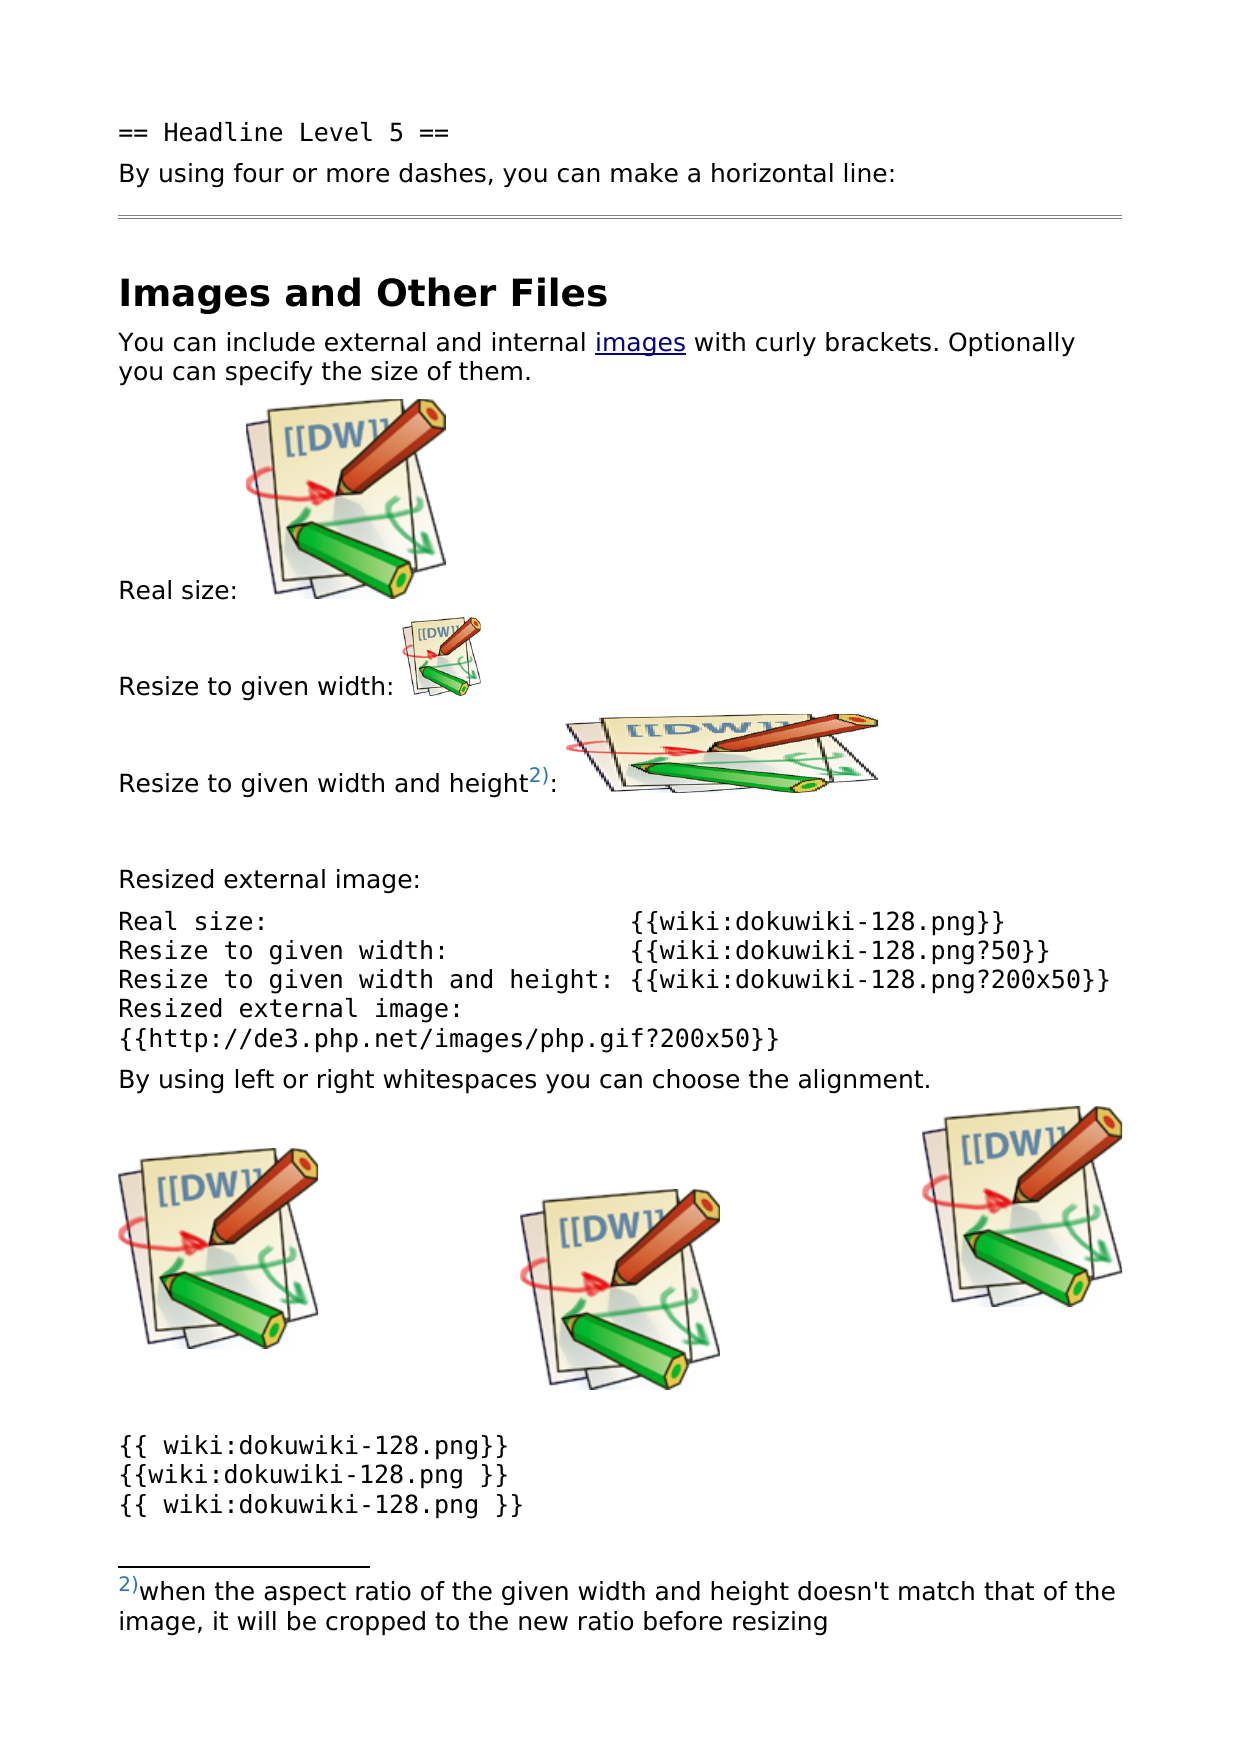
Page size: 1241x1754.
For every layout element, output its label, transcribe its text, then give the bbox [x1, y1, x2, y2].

text Real size: [118, 399, 1122, 605]
text == Headline Level 5 == [118, 118, 1122, 147]
text Resize to given width: [118, 617, 1122, 702]
text when the aspect ratio of the given width and height doesn't match that of the image, it will be cropped to the new ratio before resizing [118, 1573, 1122, 1636]
picture [565, 714, 879, 793]
picture [922, 1106, 1123, 1307]
text Real size: {{wiki:dokuwiki-128.png}} Resize to given width: {{wiki:dokuwiki-128.png?50}} Resize to given width and height: {{wiki:dokuwiki-128.png?200x50}} Resized external image: {{http://de3.php.net/images/php.gif?200x50}} [118, 907, 1122, 1053]
picture [520, 1189, 720, 1390]
text Resized external image: [118, 811, 1122, 895]
text You can include external and internal images with curly brackets. Optionally you can specify the size of them. [118, 328, 1122, 387]
subtitle Images and Other Files [118, 272, 1122, 316]
text By using left or right whitespaces you can choose the alignment. [118, 1065, 1122, 1094]
picture [246, 399, 446, 599]
picture [402, 617, 481, 696]
text {{ wiki:dokuwiki-128.png}} {{wiki:dokuwiki-128.png }} {{ wiki:dokuwiki-128.png }} [118, 1431, 1122, 1519]
text By using four or more dashes, you can make a horizontal line: [118, 159, 1122, 188]
text Resize to given width and height: [118, 714, 1122, 798]
picture [118, 1148, 319, 1349]
